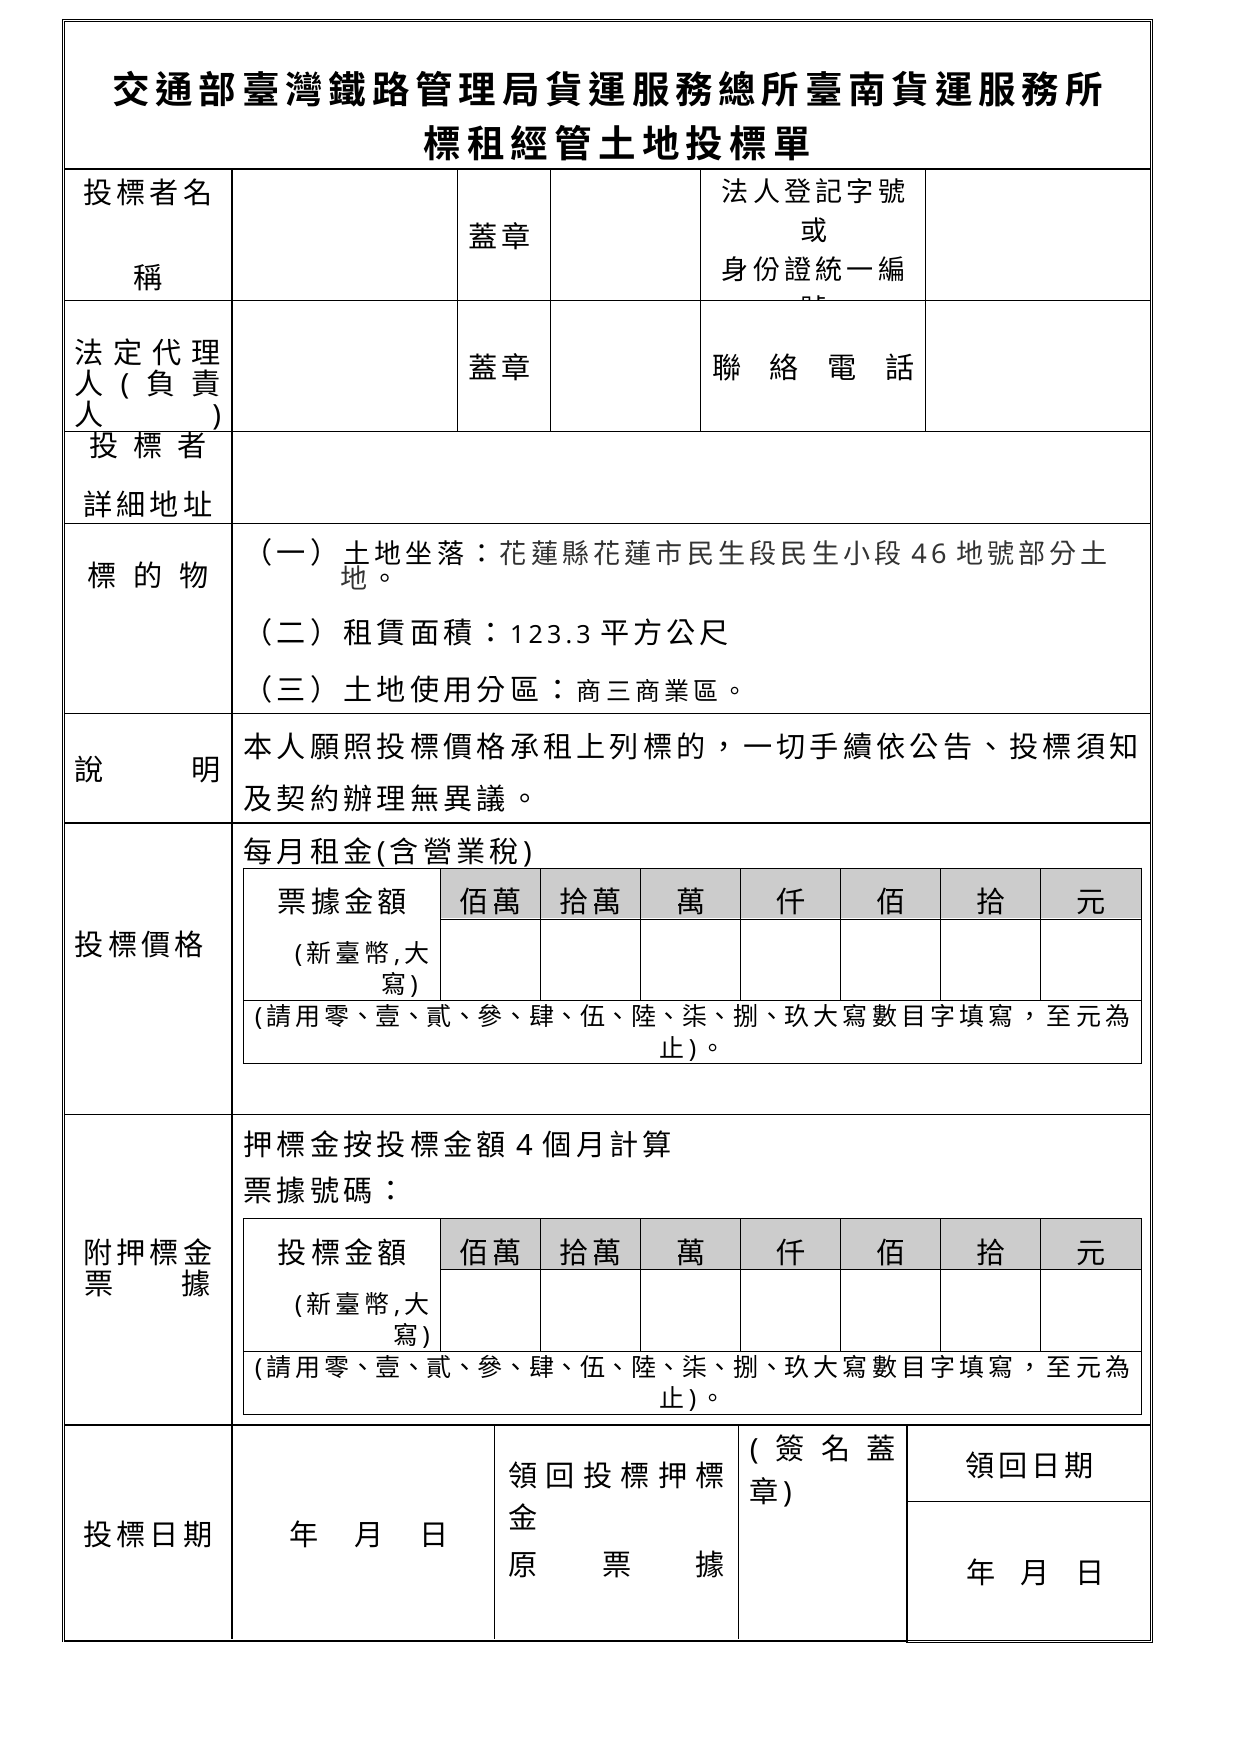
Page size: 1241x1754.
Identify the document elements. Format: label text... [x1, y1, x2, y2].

table_cell [841, 920, 940, 1000]
table_cell 領回投標押標金 原票據 [495, 1426, 738, 1640]
table_cell [233, 432, 1150, 523]
table_header 萬 [641, 1219, 740, 1269]
table_cell 投標者名稱 [65, 170, 231, 299]
table_cell [841, 1270, 940, 1351]
table_cell [941, 1270, 1040, 1351]
table_cell [741, 1270, 840, 1351]
table_header 拾 [941, 869, 1040, 918]
table_cell 蓋章 [458, 170, 550, 299]
table_cell [551, 170, 700, 299]
table_cell [233, 301, 457, 431]
table_cell 法定代理人(負責人) 姓名 [65, 301, 231, 431]
table_header 投標金額 (新臺幣,大寫) [244, 1219, 440, 1351]
table_cell [233, 170, 457, 299]
table_cell 押標金按投標金額4個月計算 票據號碼： [233, 1115, 1150, 1424]
table_cell 蓋章 [458, 301, 550, 431]
table_cell 年 月 日 [232, 1426, 494, 1640]
table_cell 投標日期 [65, 1426, 232, 1640]
table_cell 附押標金 票 據 [65, 1115, 231, 1424]
table_header 交通部臺灣鐵路管理局貨運服務總所臺南貨運服務所 標租經管土地投標單 [65, 22, 1150, 168]
table_header 萬 [641, 869, 740, 918]
table_cell [941, 920, 1040, 1000]
table_cell 說明 [65, 714, 231, 822]
table_header 元 [1041, 1219, 1141, 1269]
table_cell （一）土地坐落：花蓮縣花蓮市民生段民生小段46地號部分土地。 （二）租賃面積：123.3平方公尺 （三）土地使用分區：商三商業區。 [233, 524, 1150, 712]
table_cell 標的物 [65, 524, 231, 712]
table_cell [1041, 1270, 1141, 1351]
table_cell 投標價格 [65, 824, 231, 1114]
table_cell 每月租金(含營業稅) [233, 824, 1150, 1114]
table_cell 聯絡電話 [701, 301, 925, 431]
table_header 拾萬 [541, 1219, 640, 1269]
table_header 佰萬 [441, 1219, 540, 1269]
table_cell [1041, 920, 1141, 1000]
table_cell [541, 920, 640, 1000]
table_cell [741, 920, 840, 1000]
table_cell (簽名蓋章) [738, 1426, 906, 1640]
table_header 仟 [741, 869, 840, 918]
table_header 仟 [741, 1219, 840, 1269]
table_header 佰萬 [441, 869, 540, 918]
table_cell 法人登記字號 或 身份證統一編號 [701, 170, 925, 299]
table_cell [441, 1270, 540, 1351]
table_header 拾萬 [541, 869, 640, 918]
table_cell [926, 301, 1150, 431]
table_cell [441, 920, 540, 1000]
table_cell [551, 301, 700, 431]
table_cell [641, 920, 740, 1000]
table_cell 年 月 日 [908, 1502, 1150, 1640]
table_header 拾 [941, 1219, 1040, 1269]
table_cell [541, 1270, 640, 1351]
table_cell (請用零、壹、貳、參、肆、伍、陸、柒、捌、玖大寫數目字填寫，至元為止)。 [244, 1001, 1141, 1063]
table_header 佰 [841, 869, 940, 918]
table_cell 領回日期 [908, 1426, 1150, 1501]
table_header 票據金額 (新臺幣,大寫) [244, 869, 440, 1000]
table_cell [641, 1270, 740, 1351]
table_cell [926, 170, 1150, 299]
table_cell 投 標 者 詳細地址 [65, 432, 231, 523]
table_cell 本人願照投標價格承租上列標的，一切手續依公告、投標須知及契約辦理無異議。 [233, 714, 1150, 822]
table_header 元 [1041, 869, 1141, 918]
table_cell (請用零、壹、貳、參、肆、伍、陸、柒、捌、玖大寫數目字填寫，至元為止)。 [244, 1352, 1141, 1414]
table_header 佰 [841, 1219, 940, 1269]
